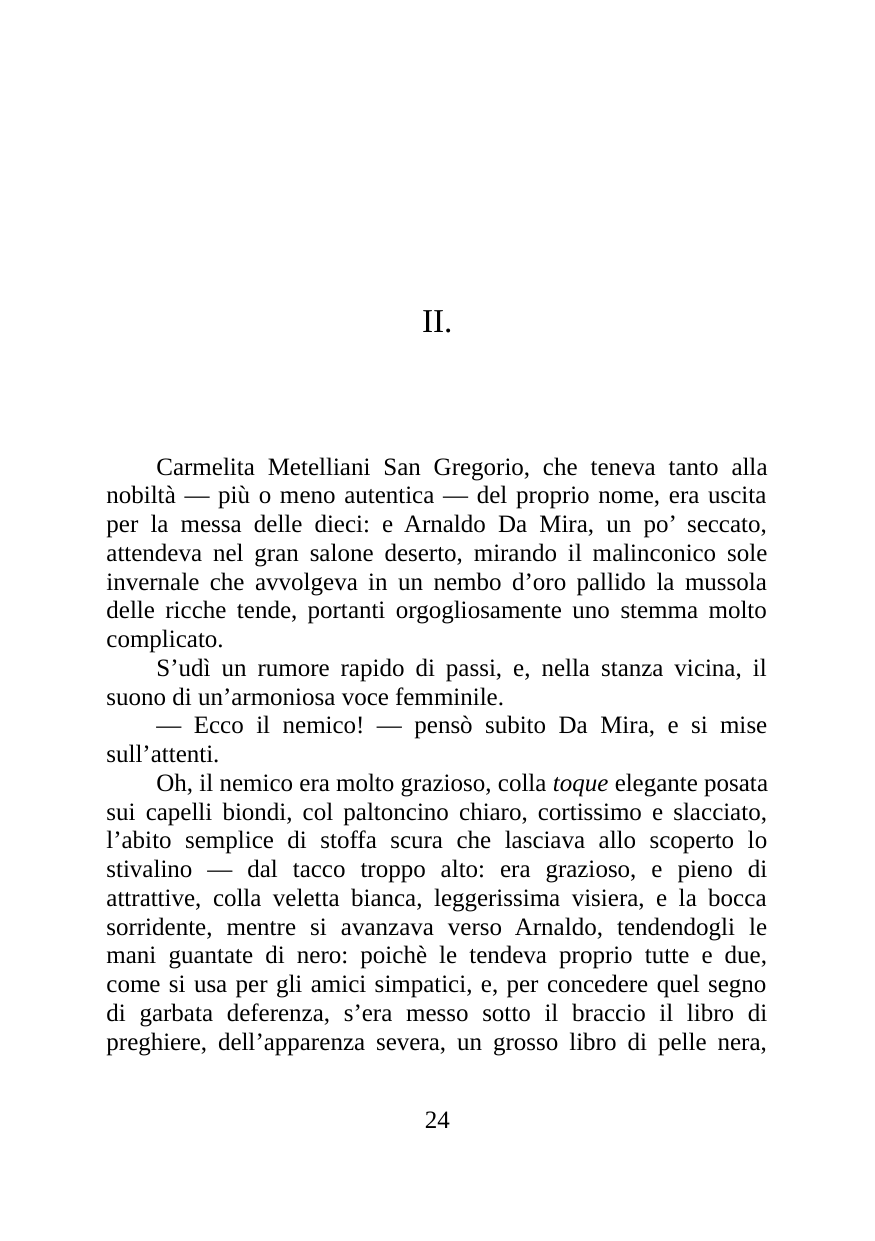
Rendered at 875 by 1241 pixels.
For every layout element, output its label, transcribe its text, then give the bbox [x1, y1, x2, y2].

text S’udì un rumore rapido di passi, e, nella stanza vicina, il suono di un’armoniosa voce femminile. [106, 653, 768, 710]
text Oh, il nemico era molto grazioso, colla toque elegante posata sui capelli biondi, col paltoncino chiaro, cortissimo e slacciato, l’abito semplice di stoffa scura che lasciava allo scoperto lo stivalino — dal tacco troppo alto: era grazioso, e pieno di attrattive, colla veletta bianca, leggerissima visiera, e la bocca sorridente, mentre si avanzava verso Arnaldo, tendendogli le mani guantate di nero: poichè le tendeva proprio tutte e due, come si usa per gli amici simpatici, e, per concedere quel segno di garbata deferenza, s’era messo sotto il braccio il libro di preghiere, dell’apparenza severa, un grosso libro di pelle nera, [106, 768, 768, 1055]
text Carmelita Metelliani San Gregorio, che teneva tanto alla nobiltà — più o meno autentica — del proprio nome, era uscita per la messa delle dieci: e Arnaldo Da Mira, un po’ seccato, attendeva nel gran salone deserto, mirando il malinconico sole invernale che avvolgeva in un nembo d’oro pallido la mussola delle ricche tende, portanti orgogliosamente uno stemma molto complicato. [106, 452, 768, 653]
subtitle II. [106, 301, 768, 339]
text — Ecco il nemico! — pensò subito Da Mira, e si mise sull’attenti. [106, 710, 768, 768]
